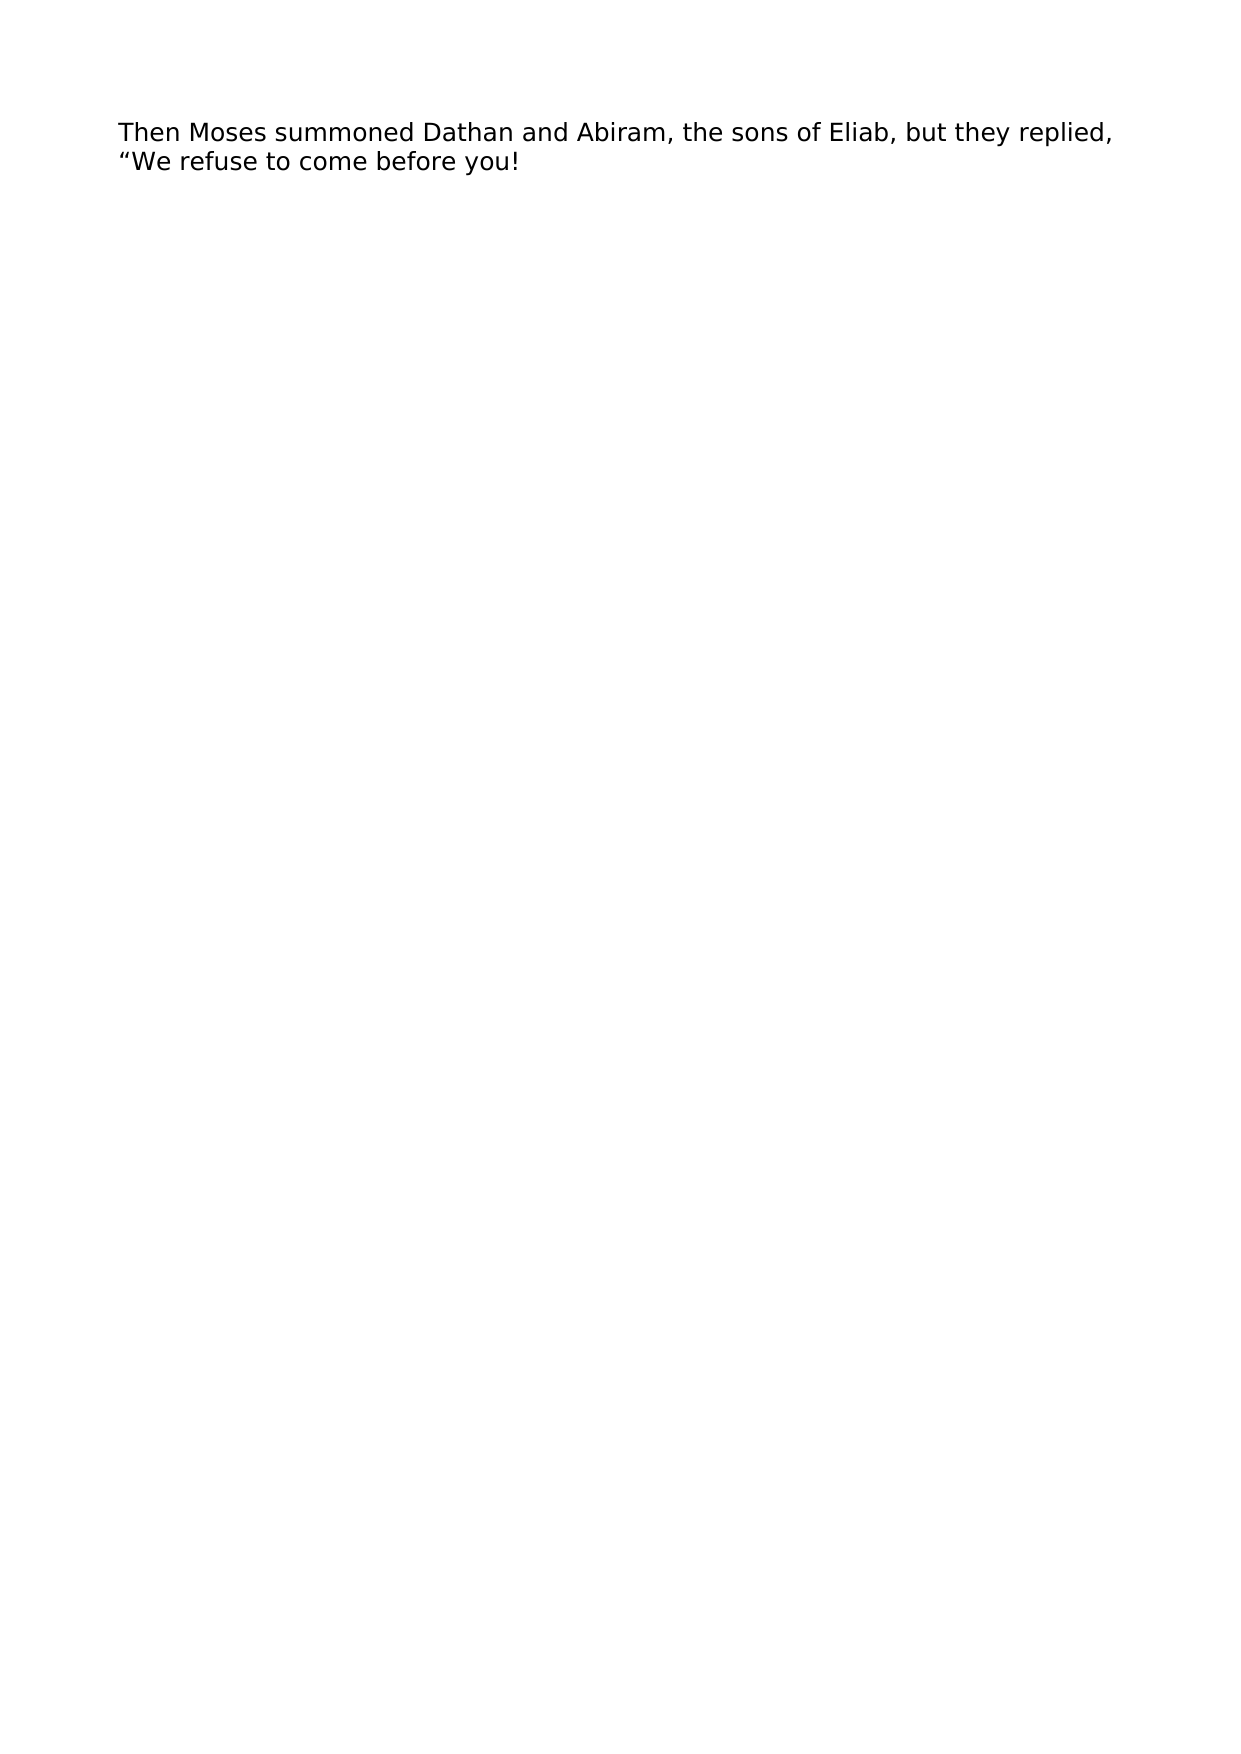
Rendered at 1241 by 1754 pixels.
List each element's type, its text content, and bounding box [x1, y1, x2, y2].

text Then Moses summoned Dathan and Abiram, the sons of Eliab, but they replied, “We refuse to come before you! [118, 118, 1122, 176]
